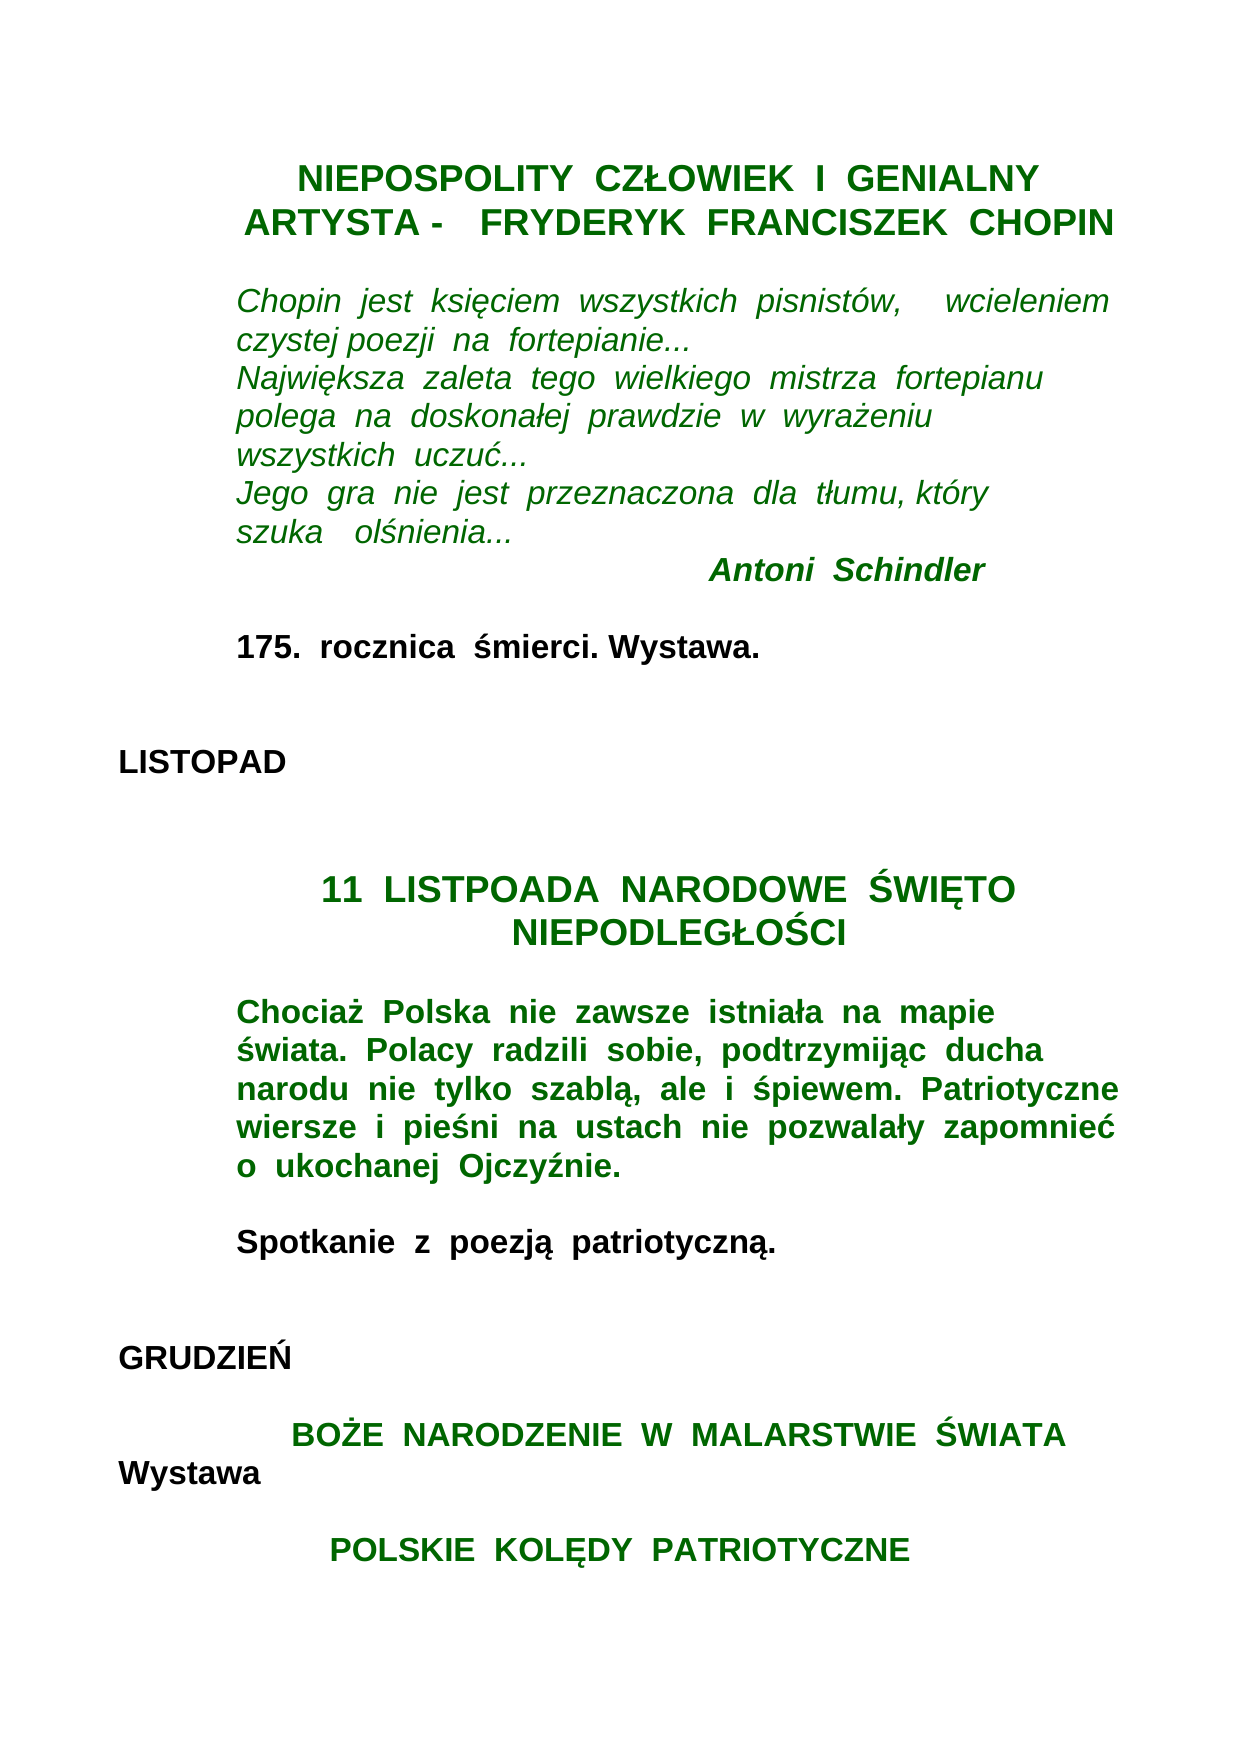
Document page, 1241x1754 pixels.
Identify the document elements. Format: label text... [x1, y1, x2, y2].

text Antoni Schindler [118, 550, 1122, 589]
text NIEPOSPOLITY CZŁOWIEK I GENIALNY ARTYSTA - FRYDERYK FRANCISZEK CHOPIN [118, 157, 1122, 243]
text 11 LISTPOADA NARODOWE ŚWIĘTO NIEPODLEGŁOŚCI [118, 867, 1122, 953]
text Chopin jest księciem wszystkich pisnistów, wcieleniem czystej poezji na fortepianie... [118, 281, 1122, 358]
text 175. rocznica śmierci. Wystawa. [118, 627, 1122, 666]
text GRUDZIEŃ [118, 1338, 1122, 1376]
text POLSKIE KOLĘDY PATRIOTYCZNE [118, 1530, 1122, 1568]
text Chociaż Polska nie zawsze istniała na mapie świata. Polacy radzili sobie, podtrzymijąc ducha narodu nie tylko szablą, ale i śpiewem. Patriotyczne wiersze i pieśni na ustach nie pozwalały zapomnieć o ukochanej Ojczyźnie. [118, 992, 1122, 1184]
text Jego gra nie jest przeznaczona dla tłumu, który szuka olśnienia... [118, 473, 1122, 550]
text Największa zaleta tego wielkiego mistrza fortepianu polega na doskonałej prawdzie w wyrażeniu wszystkich uczuć... [118, 358, 1122, 473]
text Wystawa [118, 1453, 1122, 1492]
text LISTOPAD [118, 742, 1122, 781]
text BOŻE NARODZENIE W MALARSTWIE ŚWIATA [118, 1415, 1122, 1453]
text Spotkanie z poezją patriotyczną. [118, 1222, 1122, 1261]
